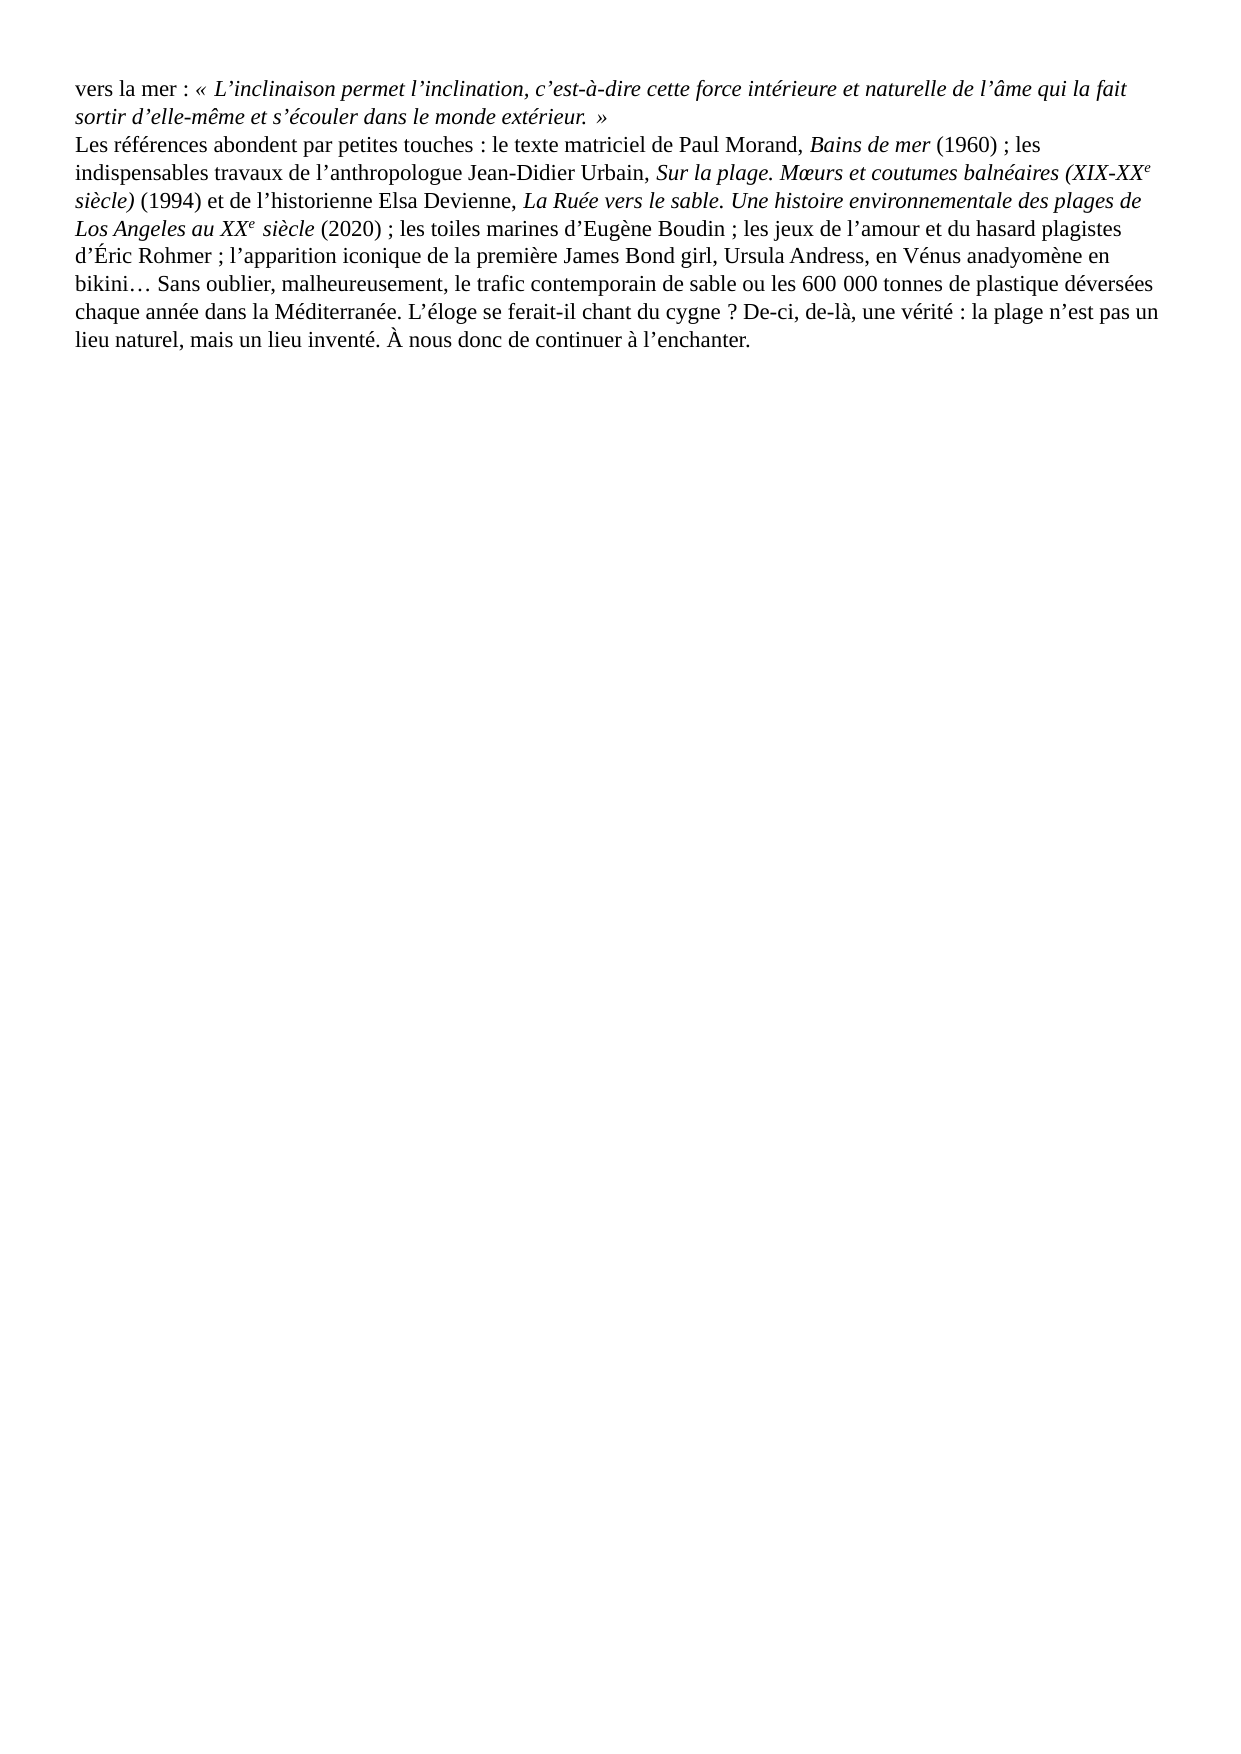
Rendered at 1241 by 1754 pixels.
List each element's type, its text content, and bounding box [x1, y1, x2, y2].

text Les références abondent par petites touches : le texte matriciel de Paul Morand, Bains de mer (1960) ; les indispensables travaux de l’anthropologue Jean-Didier Urbain, Sur la plage. Mœurs et coutumes balnéaires (XIX-XXe siècle) (1994) et de l’historienne Elsa Devienne, La Ruée vers le sable. Une histoire environnementale des plages de Los Angeles au XXe siècle (2020) ; les toiles marines d’Eugène Boudin ; les jeux de l’amour et du hasard plagistes d’Éric Rohmer ; l’apparition iconique de la première James Bond girl, Ursula Andress, en Vénus anadyomène en bikini… Sans oublier, malheureusement, le trafic contemporain de sable ou les 600 000 tonnes de plastique déversées chaque année dans la Méditerranée. L’éloge se ferait-il chant du cygne ? De-ci, de-là, une vérité : la plage n’est pas un lieu naturel, mais un lieu inventé. À nous donc de continuer à l’enchanter. [75, 131, 1165, 353]
text vers la mer : « L’inclinaison permet l’inclination, c’est-à-dire cette force intérieure et naturelle de l’âme qui la fait sortir d’elle-même et s’écouler dans le monde extérieur. » [75, 75, 1165, 129]
